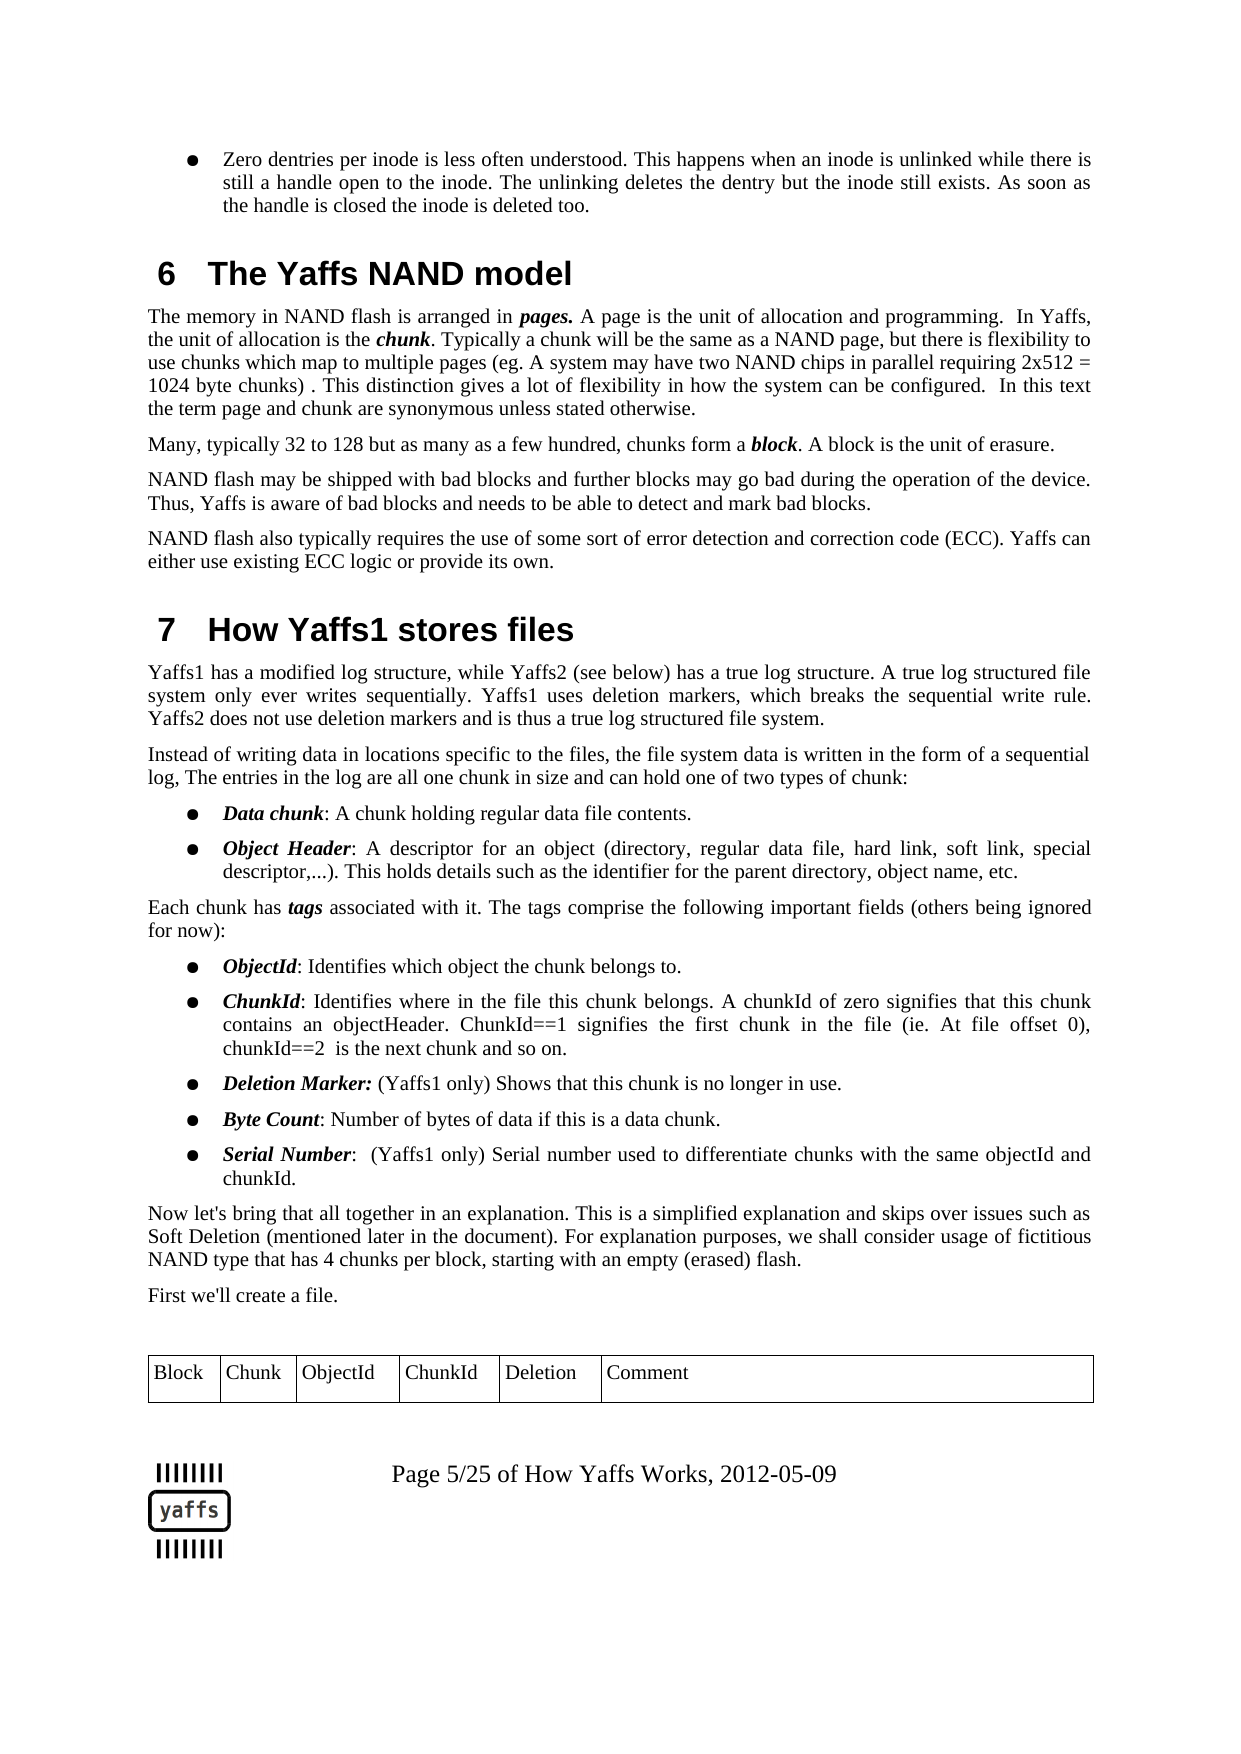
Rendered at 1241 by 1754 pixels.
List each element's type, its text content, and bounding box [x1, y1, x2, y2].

list ObjectId: Identifies which object the chunk belongs to. [185, 954, 1093, 978]
text Each chunk has tags associated with it. The tags comprise the following important fields (others being ignored for now): [148, 896, 1093, 942]
text Yaffs1 has a modified log structure, while Yaffs2 (see below) has a true log structure. A true log structured file system only ever writes sequentially. Yaffs1 uses deletion markers, which breaks the sequential write rule. Yaffs2 does not use deletion markers and is thus a true log structured file system. [148, 661, 1093, 730]
table_header ObjectId [297, 1356, 399, 1402]
subtitle The Yaffs NAND model [148, 254, 1093, 292]
table_header ChunkId [400, 1356, 499, 1402]
text NAND flash may be shipped with bad blocks and further blocks may go bad during the operation of the device. Thus, Yaffs is aware of bad blocks and needs to be able to detect and mark bad blocks. [148, 468, 1093, 514]
text Many, typically 32 to 128 but as many as a few hundred, chunks form a block. A block is the unit of erasure. [148, 433, 1093, 456]
text Now let's bring that all together in an explanation. This is a simplified explanation and skips over issues such as Soft Deletion (mentioned later in the document). For explanation purposes, we shall consider usage of fictitious NAND type that has 4 chunks per block, starting with an empty (erased) flash. [148, 1202, 1093, 1271]
list ChunkId: Identifies where in the file this chunk belongs. A chunkId of zero signifies that this chunk contains an objectHeader. ChunkId==1 signifies the first chunk in the file (ie. At file offset 0), chunkId==2 is the next chunk and so on. [185, 990, 1093, 1059]
table_header Block [149, 1356, 220, 1402]
table_header Comment [602, 1356, 1093, 1402]
list Data chunk: A chunk holding regular data file contents. [185, 801, 1093, 824]
list Deletion Marker: (Yaffs1 only) Shows that this chunk is no longer in use. [185, 1072, 1093, 1095]
table_header Chunk [221, 1356, 296, 1402]
text The memory in NAND flash is arranged in pages. A page is the unit of allocation and programming. In Yaffs, the unit of allocation is the chunk. Typically a chunk will be the same as a NAND page, but there is flexibility to use chunks which map to multiple pages (eg. A system may have two NAND chips in parallel requiring 2x512 = 1024 byte chunks) . This distinction gives a lot of flexibility in how the system can be configured. In this text the term page and chunk are synonymous unless stated otherwise. [148, 304, 1093, 420]
list Serial Number: (Yaffs1 only) Serial number used to differentiate chunks with the same objectId and chunkId. [185, 1143, 1093, 1189]
list Object Header: A descriptor for an object (directory, regular data file, hard link, soft link, special descriptor,...). This holds details such as the identifier for the parent directory, object name, etc. [185, 837, 1093, 883]
text NAND flash also typically requires the use of some sort of error detection and correction code (ECC). Yaffs can either use existing ECC logic or provide its own. [148, 527, 1093, 573]
table_header Deletion [500, 1356, 601, 1402]
list Byte Count: Number of bytes of data if this is a data chunk. [185, 1108, 1093, 1131]
text Instead of writing data in locations specific to the files, the file system data is written in the form of a sequential log, The entries in the log are all one chunk in size and can hold one of two types of chunk: [148, 743, 1093, 789]
picture [148, 1461, 234, 1561]
list Zero dentries per inode is less often understood. This happens when an inode is unlinked while there is still a handle open to the inode. The unlinking deletes the dentry but the inode still exists. As soon as the handle is closed the inode is deleted too. [185, 148, 1093, 217]
subtitle How Yaffs1 stores files [148, 611, 1093, 648]
text First we'll create a file. [148, 1284, 1093, 1307]
